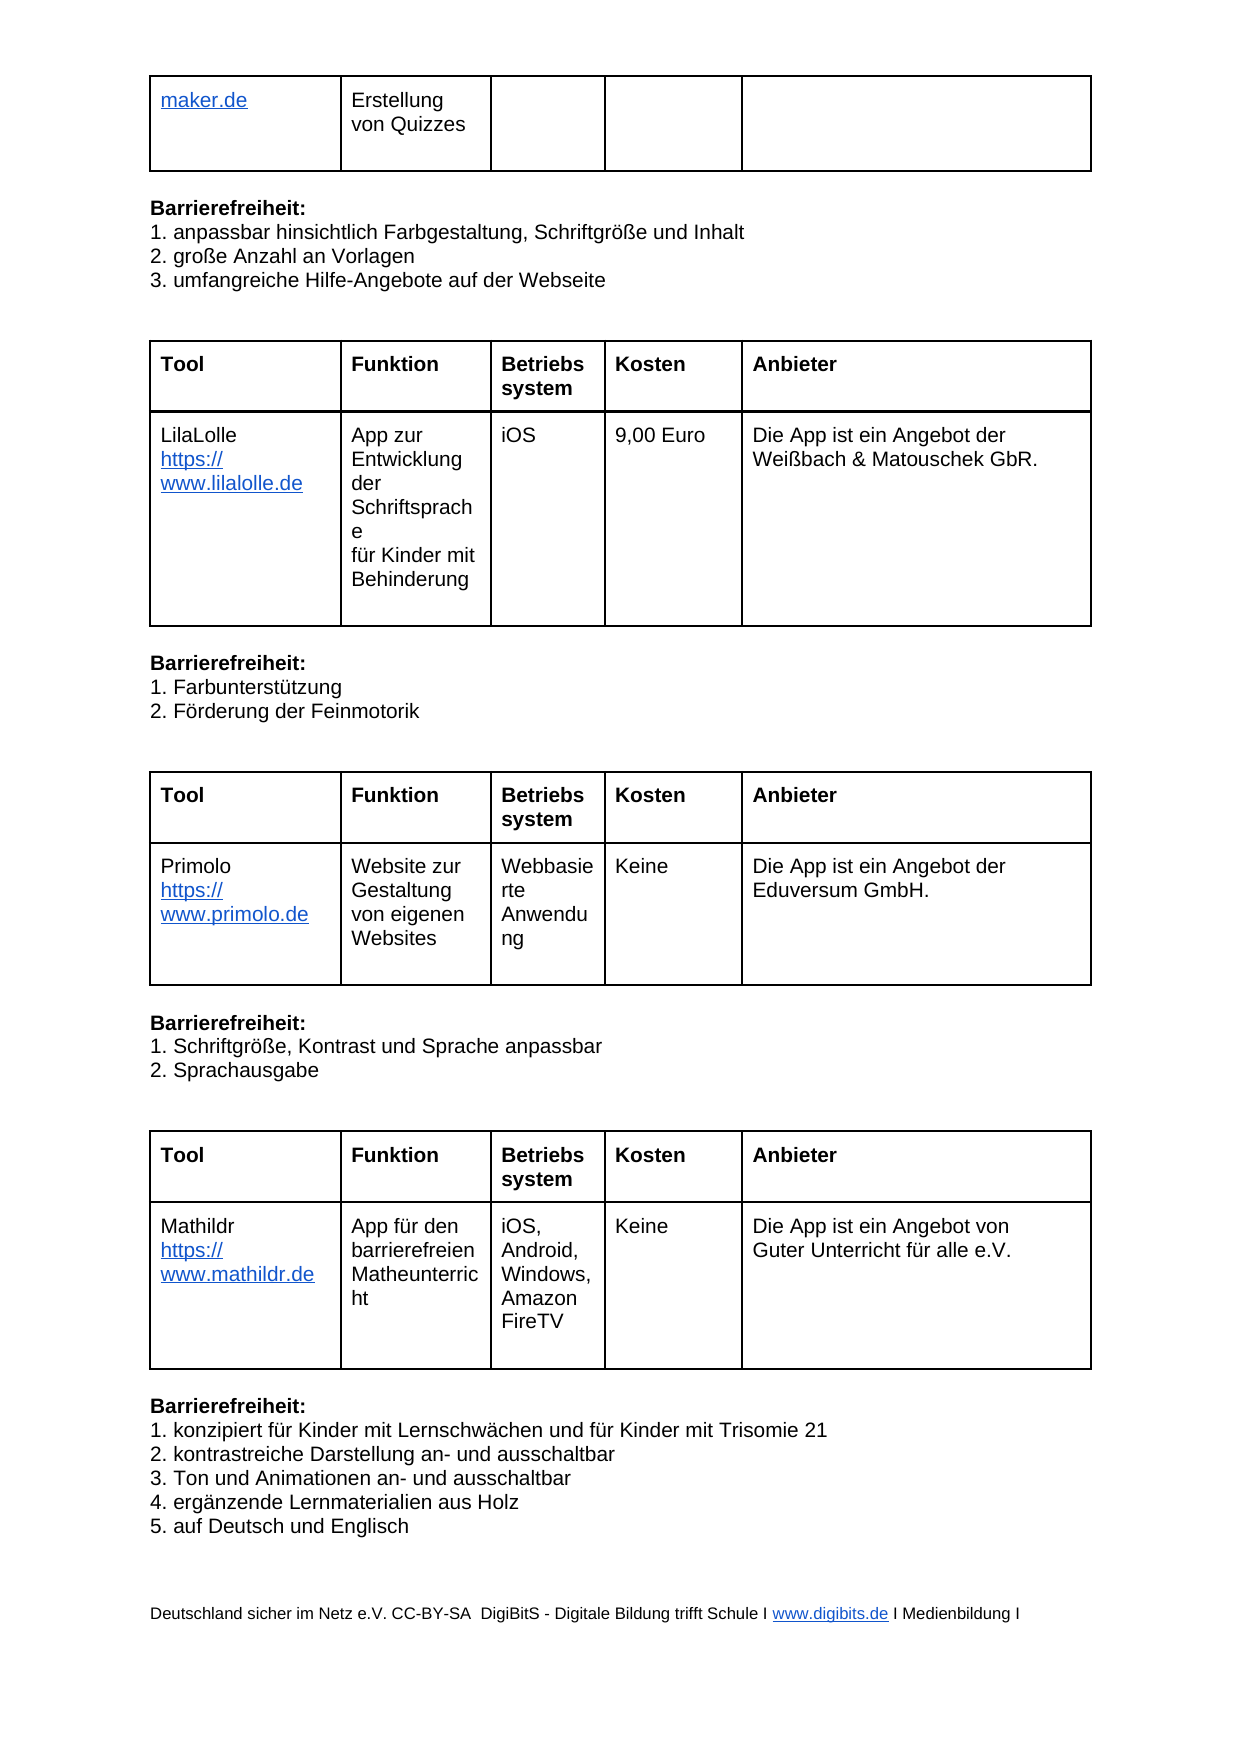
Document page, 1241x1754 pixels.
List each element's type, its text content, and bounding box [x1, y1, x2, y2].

text Barrierefreiheit: [150, 651, 1090, 675]
text Barrierefreiheit: [150, 1394, 1090, 1418]
table_header Betriebssystem [492, 773, 604, 842]
table_header Kosten [606, 342, 741, 410]
table_cell Webbasierte Anwendung [492, 844, 604, 984]
table_header Tool [151, 342, 340, 410]
table_cell App für den barrierefreien Matheunterricht [342, 1203, 490, 1368]
table_cell [606, 77, 741, 170]
table_header Funktion [342, 342, 490, 410]
text 2. große Anzahl an Vorlagen [150, 244, 1090, 268]
text 3. Ton und Animationen an- und ausschaltbar [150, 1466, 1090, 1489]
table_cell Keine [606, 844, 741, 984]
table_header Tool [151, 773, 340, 842]
table_header Funktion [342, 773, 490, 842]
table_header Tool [151, 1132, 340, 1201]
table_cell Die App ist ein Angebot der Weißbach & Matouschek GbR. [743, 413, 1090, 625]
table_header Kosten [606, 773, 741, 842]
table_header Betriebssystem [492, 1132, 604, 1201]
table_cell Mathildr https://www.mathildr.de [151, 1203, 340, 1368]
table_cell Die App ist ein Angebot der Eduversum GmbH. [743, 844, 1090, 984]
table_cell Keine [606, 1203, 741, 1368]
table_header Betriebssystem [492, 342, 604, 410]
text 2. Förderung der Feinmotorik [150, 699, 1090, 723]
text Barrierefreiheit: [150, 196, 1090, 220]
text 2. Sprachausgabe [150, 1058, 1090, 1082]
table_cell App zur Entwicklung der Schriftsprache für Kinder mit Behinderung [342, 413, 490, 625]
table_cell Website zur Gestaltung von eigenen Websites [342, 844, 490, 984]
table_cell iOS, Android, Windows,Amazon FireTV [492, 1203, 604, 1368]
table_cell LilaLolle https://www.lilalolle.de [151, 413, 340, 625]
table_header Anbieter [743, 342, 1090, 410]
table_cell Erstellung von Quizzes [342, 77, 490, 170]
text 1. konzipiert für Kinder mit Lernschwächen und für Kinder mit Trisomie 21 [150, 1418, 1090, 1442]
text 3. umfangreiche Hilfe-Angebote auf der Webseite [150, 268, 1090, 292]
table_cell iOS [492, 413, 604, 625]
table_header Anbieter [743, 1132, 1090, 1201]
table_cell Primolo https://www.primolo.de [151, 844, 340, 984]
text 5. auf Deutsch und Englisch [150, 1513, 1090, 1537]
table_header Anbieter [743, 773, 1090, 842]
text 2. kontrastreiche Darstellung an- und ausschaltbar [150, 1442, 1090, 1466]
text 1. anpassbar hinsichtlich Farbgestaltung, Schriftgröße und Inhalt [150, 220, 1090, 244]
text 1. Schriftgröße, Kontrast und Sprache anpassbar [150, 1034, 1090, 1058]
table_cell 9,00 Euro [606, 413, 741, 625]
table_cell [743, 77, 1090, 170]
table_cell maker.de [151, 77, 340, 170]
text Barrierefreiheit: [150, 1010, 1090, 1034]
table_cell Die App ist ein Angebot von Guter Unterricht für alle e.V. [743, 1203, 1090, 1368]
text 4. ergänzende Lernmaterialien aus Holz [150, 1489, 1090, 1513]
table_header Kosten [606, 1132, 741, 1201]
table_cell [492, 77, 604, 170]
table_header Funktion [342, 1132, 490, 1201]
text 1. Farbunterstützung [150, 675, 1090, 699]
